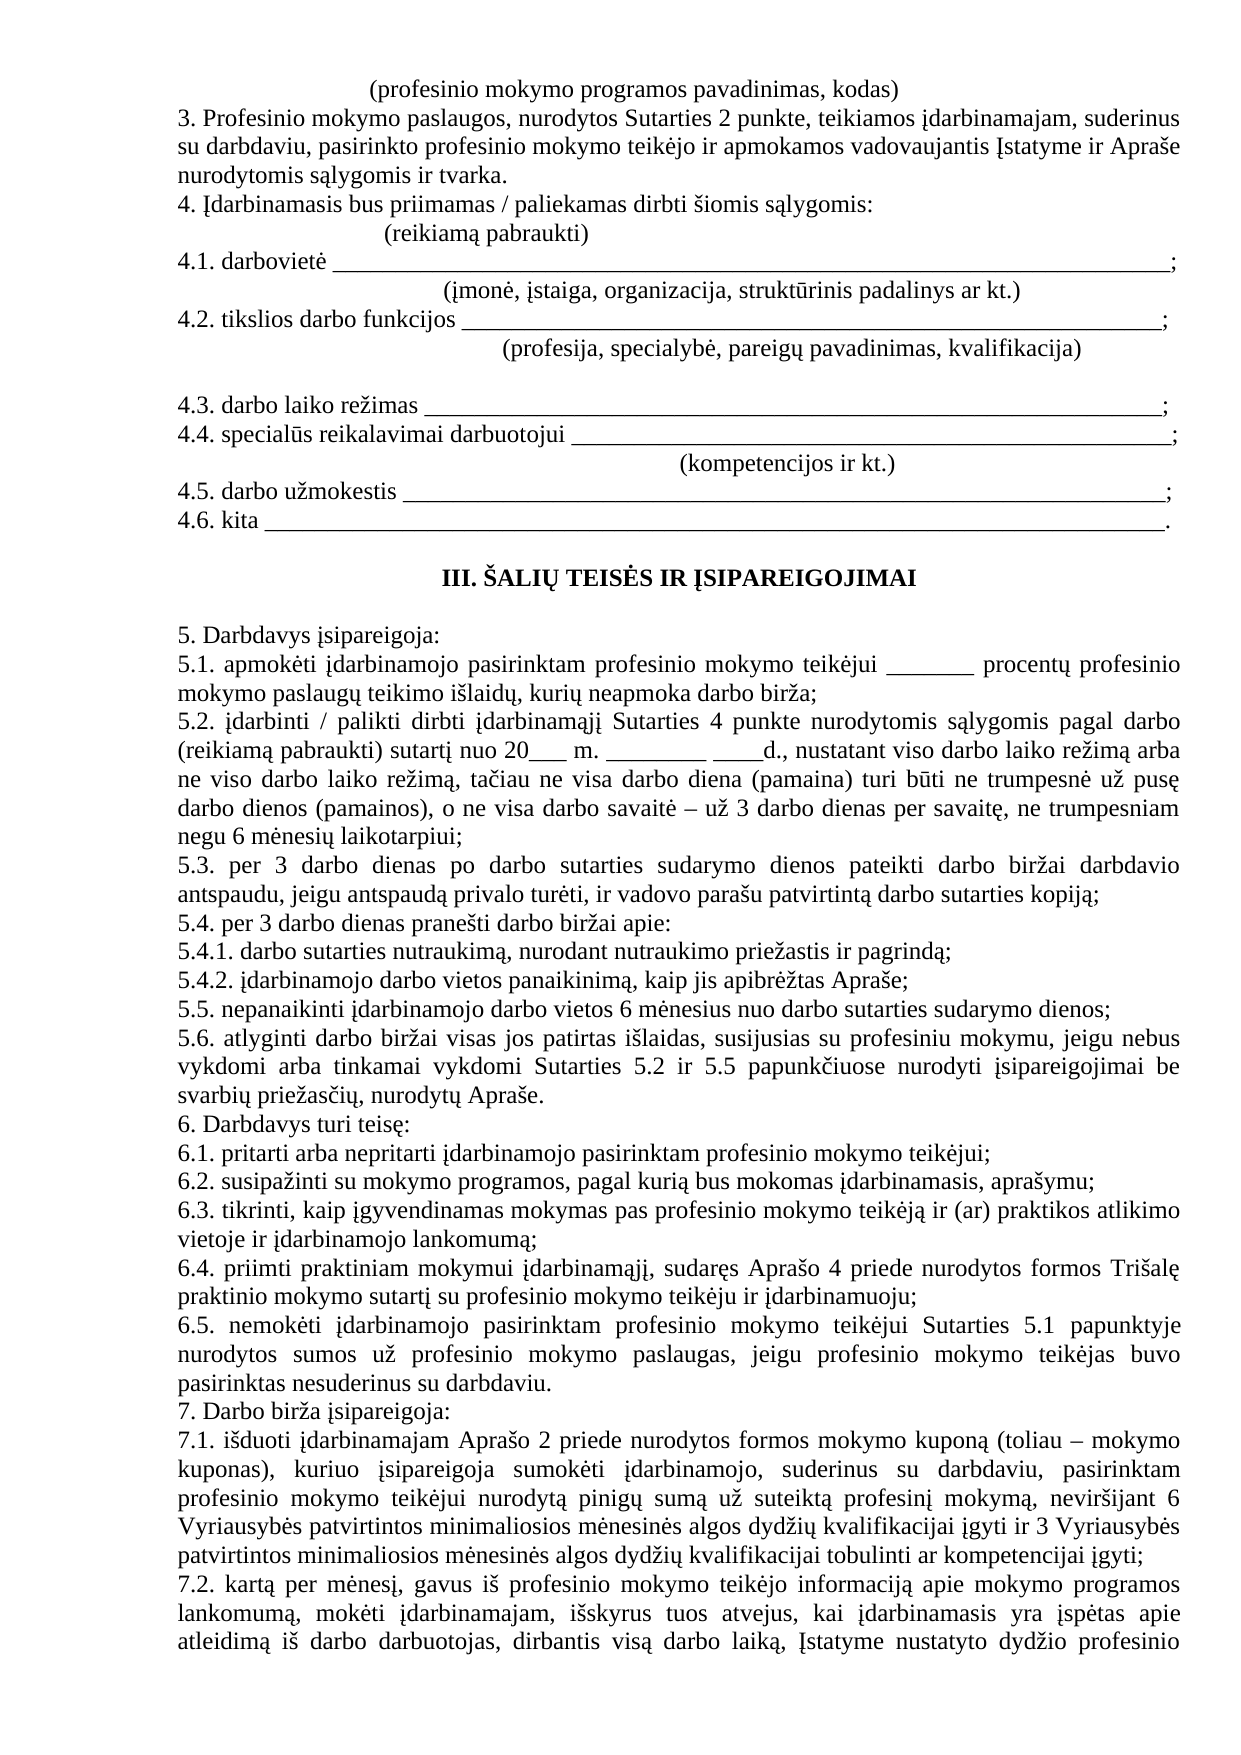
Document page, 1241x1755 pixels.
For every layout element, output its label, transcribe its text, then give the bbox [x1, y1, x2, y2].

text (profesija, specialybė, pareigų pavadinimas, kvalifikacija) [447, 333, 1181, 361]
text 4.1. darbovietė ___________________________________________________________________; [177, 246, 1181, 275]
text 5.5. nepanaikinti įdarbinamojo darbo vietos 6 mėnesius nuo darbo sutarties sudarymo dienos; [177, 994, 1181, 1023]
text 5.4. per 3 darbo dienas pranešti darbo biržai apie: [177, 908, 1181, 936]
text 5.3. per 3 darbo dienas po darbo sutarties sudarymo dienos pateikti darbo biržai darbdavio antspaudu, jeigu antspaudą privalo turėti, ir vadovo parašu patvirtintą darbo sutarties kopiją; [177, 850, 1181, 908]
text 6. Darbdavys turi teisę: [177, 1109, 1181, 1138]
text 6.3. tikrinti, kaip įgyvendinamas mokymas pas profesinio mokymo teikėją ir (ar) praktikos atlikimo vietoje ir įdarbinamojo lankomumą; [177, 1195, 1181, 1253]
text (profesinio mokymo programos pavadinimas, kodas) [177, 74, 1181, 103]
text 7. Darbo birža įsipareigoja: [177, 1396, 1181, 1425]
text 5.2. įdarbinti / palikti dirbti įdarbinamąjį Sutarties 4 punkte nurodytomis sąlygomis pagal darbo (reikiamą pabraukti) sutartį nuo 20___ m. ________ ____d., nustatant viso darbo laiko režimą arba ne viso darbo laiko režimą, tačiau ne visa darbo diena (pamaina) turi būti ne trumpesnė už pusę darbo dienos (pamainos), o ne visa darbo savaitė – už 3 darbo dienas per savaitę, ne trumpesniam negu 6 mėnesių laikotarpiui; [177, 706, 1181, 850]
text III. ŠALIŲ TEISĖS IR ĮSIPAREIGOJIMAI [177, 563, 1181, 591]
text 5.6. atlyginti darbo biržai visas jos patirtas išlaidas, susijusias su profesiniu mokymu, jeigu nebus vykdomi arba tinkamai vykdomi Sutarties 5.2 ir 5.5 papunkčiuose nurodyti įsipareigojimai be svarbių priežasčių, nurodytų Apraše. [177, 1023, 1181, 1109]
text 4. Įdarbinamasis bus priimamas / paliekamas dirbti šiomis sąlygomis: [177, 189, 1181, 218]
text 4.4. specialūs reikalavimai darbuotojui ________________________________________________; [177, 419, 1181, 448]
text 4.2. tikslios darbo funkcijos ________________________________________________________; [177, 304, 1181, 333]
text 6.1. pritarti arba nepritarti įdarbinamojo pasirinktam profesinio mokymo teikėjui; [177, 1138, 1181, 1166]
text 7.1. išduoti įdarbinamajam Aprašo 2 priede nurodytos formos mokymo kuponą (toliau – mokymo kuponas), kuriuo įsipareigoja sumokėti įdarbinamojo, suderinus su darbdaviu, pasirinktam profesinio mokymo teikėjui nurodytą pinigų sumą už suteiktą profesinį mokymą, neviršijant 6 Vyriausybės patvirtintos minimaliosios mėnesinės algos dydžių kvalifikacijai įgyti ir 3 Vyriausybės patvirtintos minimaliosios mėnesinės algos dydžių kvalifikacijai tobulinti ar kompetencijai įgyti; [177, 1425, 1181, 1569]
text (reikiamą pabraukti) [177, 218, 1181, 246]
text 5. Darbdavys įsipareigoja: [177, 620, 1181, 649]
text 4.6. kita ________________________________________________________________________. [177, 505, 1181, 534]
text (kompetencijos ir kt.) [177, 448, 1181, 476]
text 3. Profesinio mokymo paslaugos, nurodytos Sutarties 2 punkte, teikiamos įdarbinamajam, suderinus su darbdaviu, pasirinkto profesinio mokymo teikėjo ir apmokamos vadovaujantis Įstatyme ir Apraše nurodytomis sąlygomis ir tvarka. [177, 103, 1181, 189]
text 7.2. kartą per mėnesį, gavus iš profesinio mokymo teikėjo informaciją apie mokymo programos lankomumą, mokėti įdarbinamajam, išskyrus tuos atvejus, kai įdarbinamasis yra įspėtas apie atleidimą iš darbo darbuotojas, dirbantis visą darbo laiką, Įstatyme nustatyto dydžio profesinio [177, 1569, 1181, 1655]
text 6.2. susipažinti su mokymo programos, pagal kurią bus mokomas įdarbinamasis, aprašymu; [177, 1166, 1181, 1195]
text 4.5. darbo užmokestis _____________________________________________________________; [177, 476, 1181, 505]
text 4.3. darbo laiko režimas ___________________________________________________________; [177, 390, 1181, 419]
text 5.1. apmokėti įdarbinamojo pasirinktam profesinio mokymo teikėjui _______ procentų profesinio mokymo paslaugų teikimo išlaidų, kurių neapmoka darbo birža; [177, 649, 1181, 706]
text 5.4.2. įdarbinamojo darbo vietos panaikinimą, kaip jis apibrėžtas Apraše; [177, 965, 1181, 994]
text 6.4. priimti praktiniam mokymui įdarbinamąjį, sudaręs Aprašo 4 priede nurodytos formos Trišalę praktinio mokymo sutartį su profesinio mokymo teikėju ir įdarbinamuoju; [177, 1253, 1181, 1310]
text 5.4.1. darbo sutarties nutraukimą, nurodant nutraukimo priežastis ir pagrindą; [177, 936, 1181, 965]
text 6.5. nemokėti įdarbinamojo pasirinktam profesinio mokymo teikėjui Sutarties 5.1 papunktyje nurodytos sumos už profesinio mokymo paslaugas, jeigu profesinio mokymo teikėjas buvo pasirinktas nesuderinus su darbdaviu. [177, 1310, 1181, 1396]
text (įmonė, įstaiga, organizacija, struktūrinis padalinys ar kt.) [177, 275, 1181, 304]
